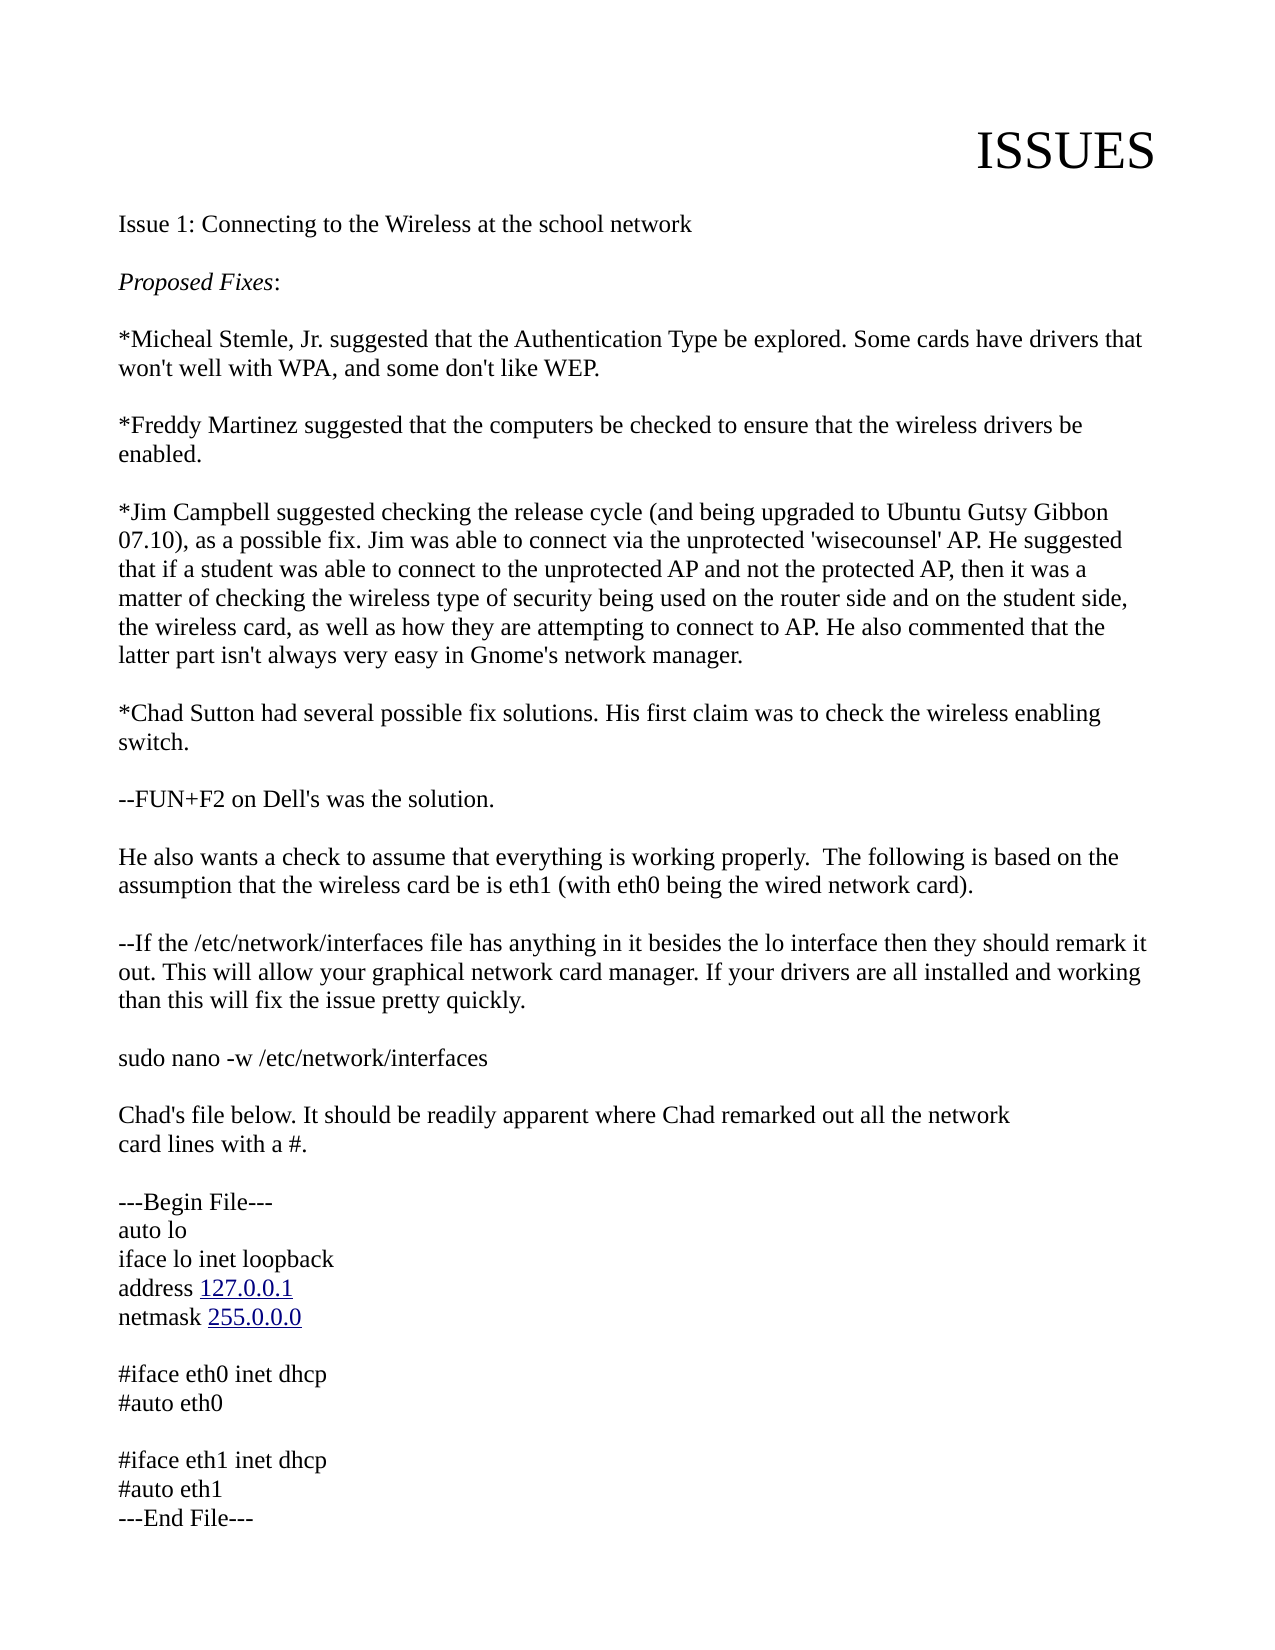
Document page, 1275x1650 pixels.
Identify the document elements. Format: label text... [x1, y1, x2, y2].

text *Freddy Martinez suggested that the computers be checked to ensure that the wireless drivers be enabled. [118, 410, 1157, 468]
text Issue 1: Connecting to the Wireless at the school network [118, 209, 1157, 238]
text *Jim Campbell suggested checking the release cycle (and being upgraded to Ubuntu Gutsy Gibbon 07.10), as a possible fix. Jim was able to connect via the unprotected 'wisecounsel' AP. He suggested that if a student was able to connect to the unprotected AP and not the protected AP, then it was a matter of checking the wireless type of security being used on the router side and on the student side, the wireless card, as well as how they are attempting to connect to AP. He also commented that the latter part isn't always very easy in Gnome's network manager. [118, 497, 1157, 669]
text ---Begin File--- auto lo iface lo inet loopback address 127.0.0.1 netmask 255.0.0.0 #iface eth0 inet dhcp #auto eth0 #iface eth1 inet dhcp #auto eth1 ---End File--- [118, 1187, 1157, 1532]
text --FUN+F2 on Dell's was the solution. [118, 784, 1157, 813]
text Proposed Fixes: [118, 267, 1157, 295]
text He also wants a check to assume that everything is working properly. The following is based on the assumption that the wireless card be is eth1 (with eth0 being the wired network card). --If the /etc/network/interfaces file has anything in it besides the lo interface then they should remark it out. This will allow your graphical network card manager. If your drivers are all installed and working than this will fix the issue pretty quickly. sudo nano -w /etc/network/interfaces Chad's file below. It should be readily apparent where Chad remarked out all the network card lines with a #. [118, 842, 1157, 1187]
text *Micheal Stemle, Jr. suggested that the Authentication Type be explored. Some cards have drivers that won't well with WPA, and some don't like WEP. [118, 324, 1157, 382]
text *Chad Sutton had several possible fix solutions. His first claim was to check the wireless enabling switch. [118, 698, 1157, 755]
text ISSUES [118, 118, 1157, 180]
